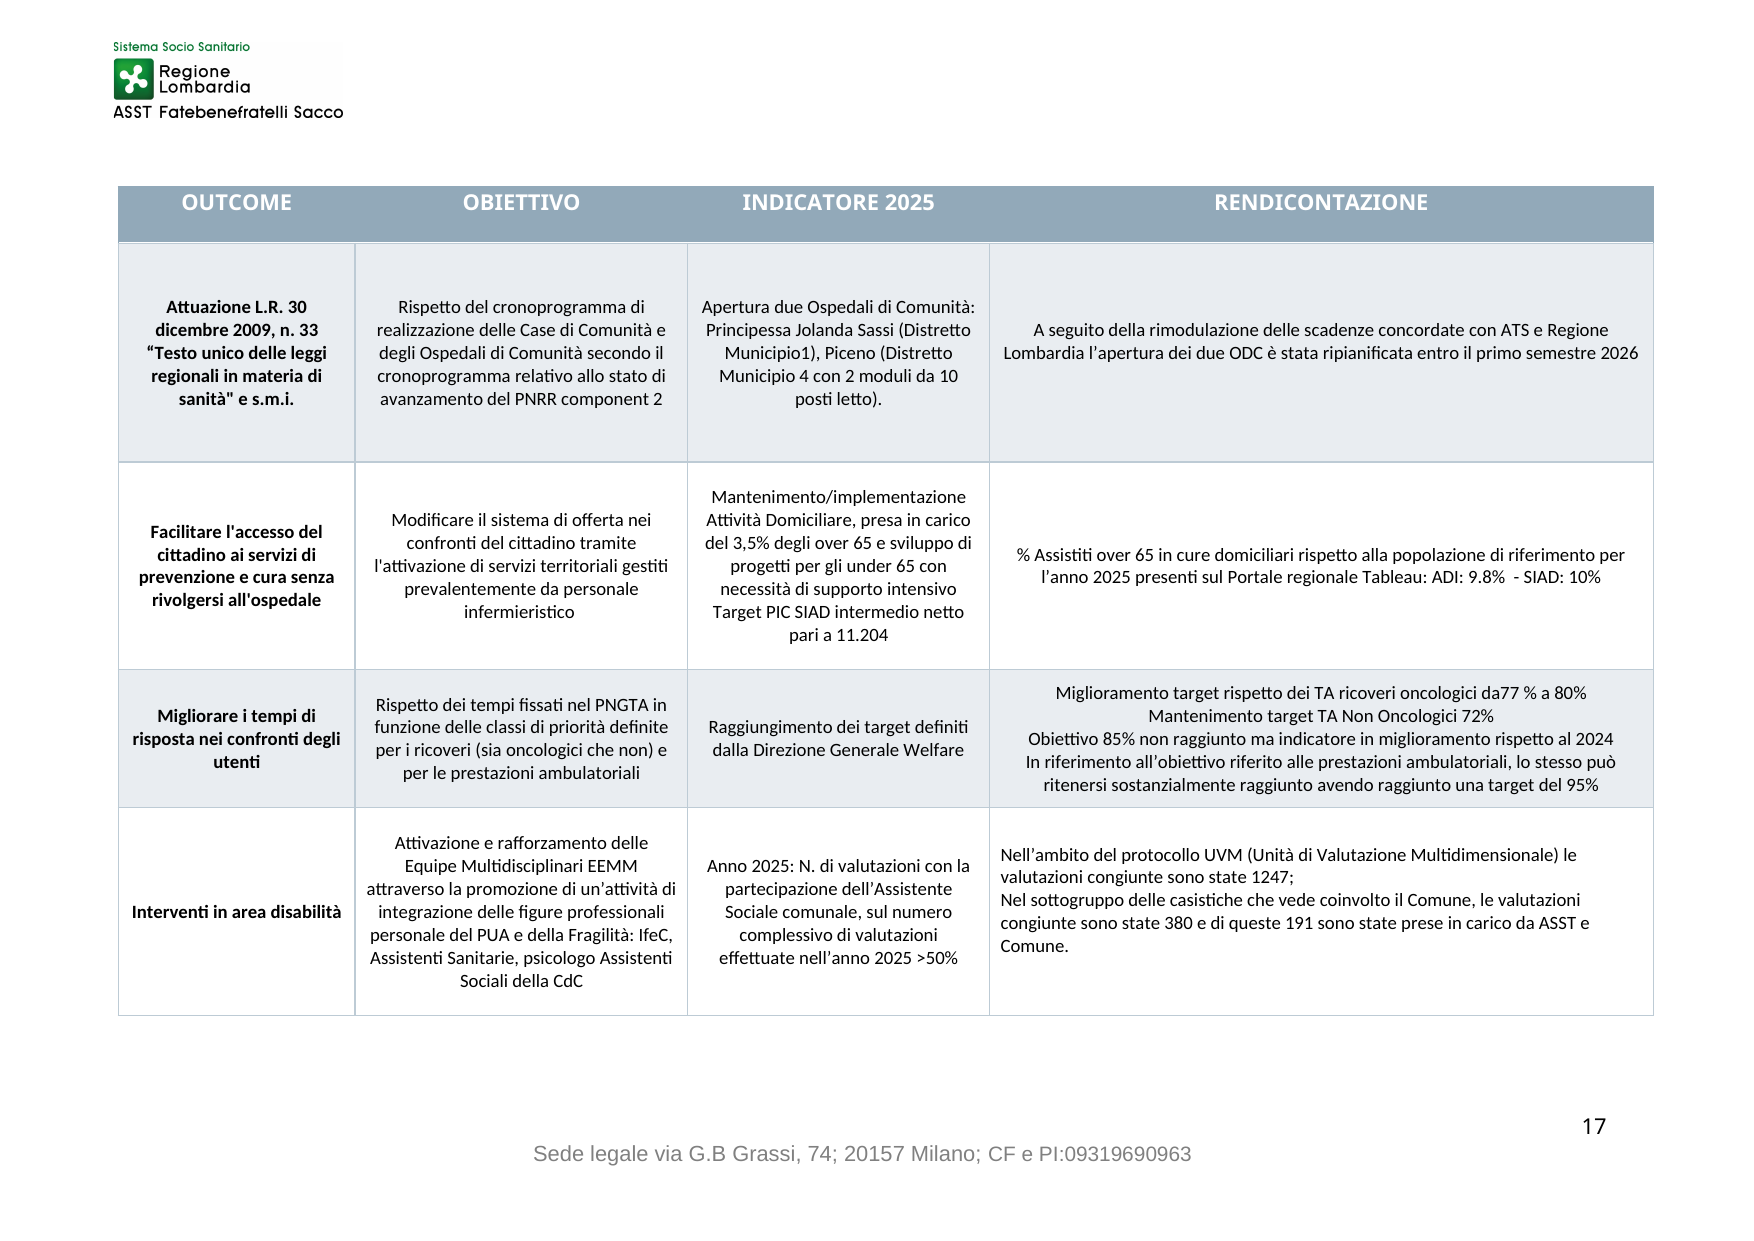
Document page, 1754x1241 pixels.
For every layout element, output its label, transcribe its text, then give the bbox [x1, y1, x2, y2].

table_cell Migliorare i tempi di risposta nei confronti degli utenti [119, 670, 354, 807]
table_header OUTCOME [119, 187, 355, 242]
table_cell A seguito della rimodulazione delle scadenze concordate con ATS e Regione Lombardia l’apertura dei due ODC è stata ripianificata entro il primo semestre 2026 [990, 244, 1653, 461]
table_header OBIETTIVO [355, 187, 688, 242]
table_cell Miglioramento target rispetto dei TA ricoveri oncologici da77 % a 80% Mantenimento target TA Non Oncologici 72% Obiettivo 85% non raggiunto ma indicatore in miglioramento rispetto al 2024 In riferimento all’obiettivo riferito alle prestazioni ambulatoriali, lo stesso può ritenersi sostanzialmente raggiunto avendo raggiunto una target del 95% [990, 670, 1653, 807]
table_cell Apertura due Ospedali di Comunità: Principessa Jolanda Sassi (Distretto Municipio1), Piceno (Distretto Municipio 4 con 2 moduli da 10 posti letto). [688, 244, 989, 461]
table_cell Raggiungimento dei target definiti dalla Direzione Generale Welfare [688, 670, 989, 807]
table_header INDICATORE 2025 [688, 187, 989, 242]
table_header RENDICONTAZIONE [989, 187, 1653, 242]
table_cell % Assistiti over 65 in cure domiciliari rispetto alla popolazione di riferimento per l’anno 2025 presenti sul Portale regionale Tableau: ADI: 9.8% - SIAD: 10% [990, 463, 1653, 669]
table_cell Facilitare l'accesso del cittadino ai servizi di prevenzione e cura senza rivolgersi all'ospedale [119, 463, 354, 669]
table_cell Mantenimento/implementazione Attività Domiciliare, presa in carico del 3,5% degli over 65 e sviluppo di progetti per gli under 65 con necessità di supporto intensivo Target PIC SIAD intermedio netto pari a 11.204 [688, 463, 989, 669]
table_cell Modificare il sistema di offerta nei confronti del cittadino tramite l'attivazione di servizi territoriali gestiti prevalentemente da personale infermieristico [356, 463, 687, 669]
table_cell Rispetto dei tempi fissati nel PNGTA in funzione delle classi di priorità definite per i ricoveri (sia oncologici che non) e per le prestazioni ambulatoriali [356, 670, 687, 807]
table_cell Rispetto del cronoprogramma di realizzazione delle Case di Comunità e degli Ospedali di Comunità secondo il cronoprogramma relativo allo stato di avanzamento del PNRR component 2 [356, 244, 687, 461]
table_cell Interventi in area disabilità [119, 808, 354, 1014]
table_cell Attuazione L.R. 30 dicembre 2009, n. 33 “Testo unico delle leggi regionali in materia di sanità" e s.m.i. [119, 244, 354, 461]
table_cell Nell’ambito del protocollo UVM (Unità di Valutazione Multidimensionale) le valutazioni congiunte sono state 1247; Nel sottogruppo delle casistiche che vede coinvolto il Comune, le valutazioni congiunte sono state 380 e di queste 191 sono state prese in carico da ASST e Comune. [990, 808, 1653, 1014]
table_cell Attivazione e rafforzamento delle Equipe Multidisciplinari EEMM attraverso la promozione di un’attività di integrazione delle figure professionali personale del PUA e della Fragilità: IfeC, Assistenti Sanitarie, psicologo Assistenti Sociali della CdC [356, 808, 687, 1014]
table_cell Anno 2025: N. di valutazioni con la partecipazione dell’Assistente Sociale comunale, sul numero complessivo di valutazioni effettuate nell’anno 2025 >50% [688, 808, 989, 1014]
